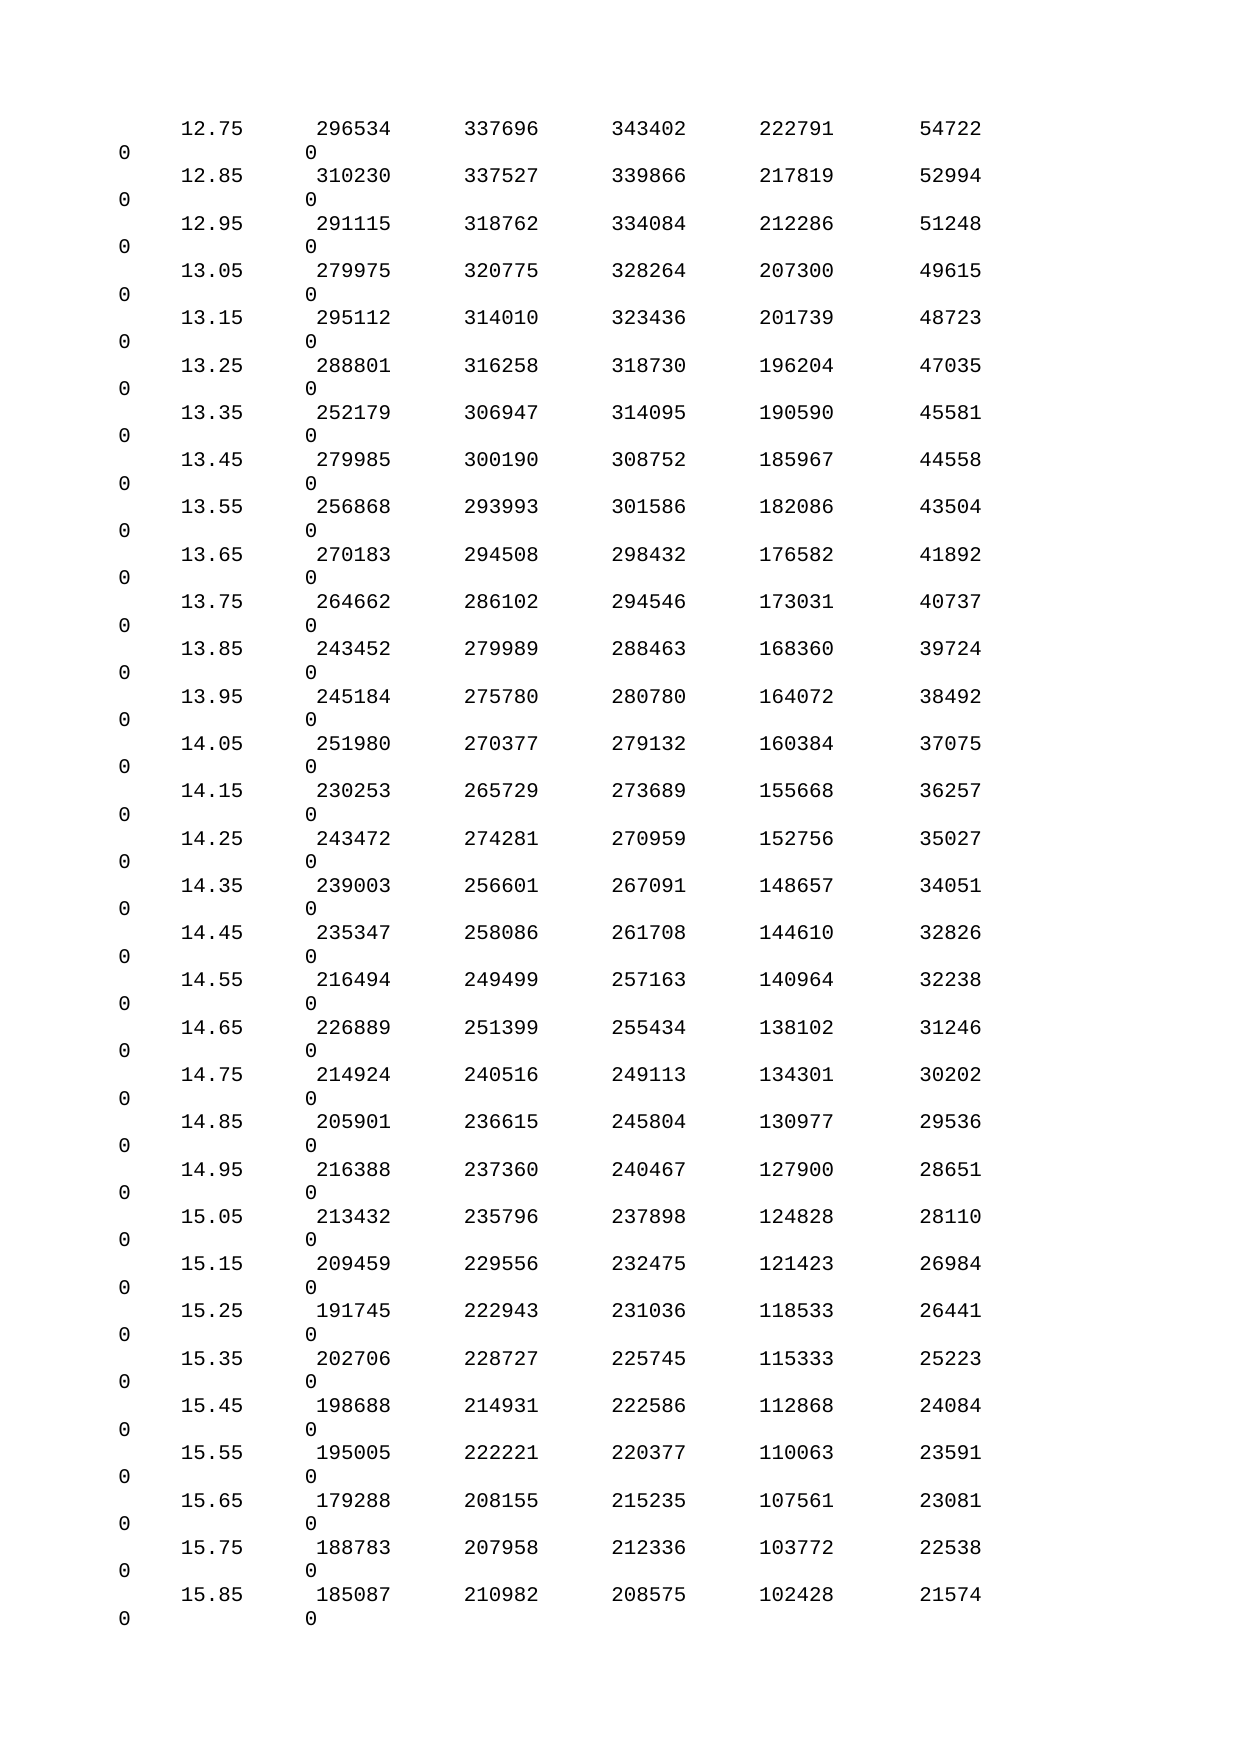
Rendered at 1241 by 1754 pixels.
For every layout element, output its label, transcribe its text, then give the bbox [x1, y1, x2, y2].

text 14.75 214924 240516 249113 134301 30202 0 0 [118, 1064, 1122, 1111]
text 13.25 288801 316258 318730 196204 47035 0 0 [118, 354, 1122, 402]
text 13.35 252179 306947 314095 190590 45581 0 0 [118, 402, 1122, 449]
text 14.35 239003 256601 267091 148657 34051 0 0 [118, 875, 1122, 922]
text 15.65 179288 208155 215235 107561 23081 0 0 [118, 1489, 1122, 1537]
text 13.95 245184 275780 280780 164072 38492 0 0 [118, 686, 1122, 733]
text 12.85 310230 337527 339866 217819 52994 0 0 [118, 165, 1122, 213]
text 14.45 235347 258086 261708 144610 32826 0 0 [118, 922, 1122, 969]
text 15.85 185087 210982 208575 102428 21574 0 0 [118, 1584, 1122, 1631]
text 14.05 251980 270377 279132 160384 37075 0 0 [118, 733, 1122, 780]
text 15.55 195005 222221 220377 110063 23591 0 0 [118, 1442, 1122, 1489]
text 15.25 191745 222943 231036 118533 26441 0 0 [118, 1300, 1122, 1348]
text 14.25 243472 274281 270959 152756 35027 0 0 [118, 827, 1122, 875]
text 13.55 256868 293993 301586 182086 43504 0 0 [118, 496, 1122, 544]
text 13.65 270183 294508 298432 176582 41892 0 0 [118, 544, 1122, 591]
text 12.95 291115 318762 334084 212286 51248 0 0 [118, 213, 1122, 260]
text 13.15 295112 314010 323436 201739 48723 0 0 [118, 307, 1122, 354]
text 15.45 198688 214931 222586 112868 24084 0 0 [118, 1395, 1122, 1442]
text 14.85 205901 236615 245804 130977 29536 0 0 [118, 1111, 1122, 1158]
text 15.35 202706 228727 225745 115333 25223 0 0 [118, 1348, 1122, 1395]
text 15.05 213432 235796 237898 124828 28110 0 0 [118, 1206, 1122, 1253]
text 14.95 216388 237360 240467 127900 28651 0 0 [118, 1158, 1122, 1206]
text 12.75 296534 337696 343402 222791 54722 0 0 [118, 118, 1122, 165]
text 15.15 209459 229556 232475 121423 26984 0 0 [118, 1253, 1122, 1300]
text 13.85 243452 279989 288463 168360 39724 0 0 [118, 638, 1122, 686]
text 14.15 230253 265729 273689 155668 36257 0 0 [118, 780, 1122, 827]
text 13.45 279985 300190 308752 185967 44558 0 0 [118, 449, 1122, 496]
text 13.05 279975 320775 328264 207300 49615 0 0 [118, 260, 1122, 307]
text 14.55 216494 249499 257163 140964 32238 0 0 [118, 969, 1122, 1017]
text 13.75 264662 286102 294546 173031 40737 0 0 [118, 591, 1122, 638]
text 14.65 226889 251399 255434 138102 31246 0 0 [118, 1017, 1122, 1064]
text 15.75 188783 207958 212336 103772 22538 0 0 [118, 1537, 1122, 1584]
